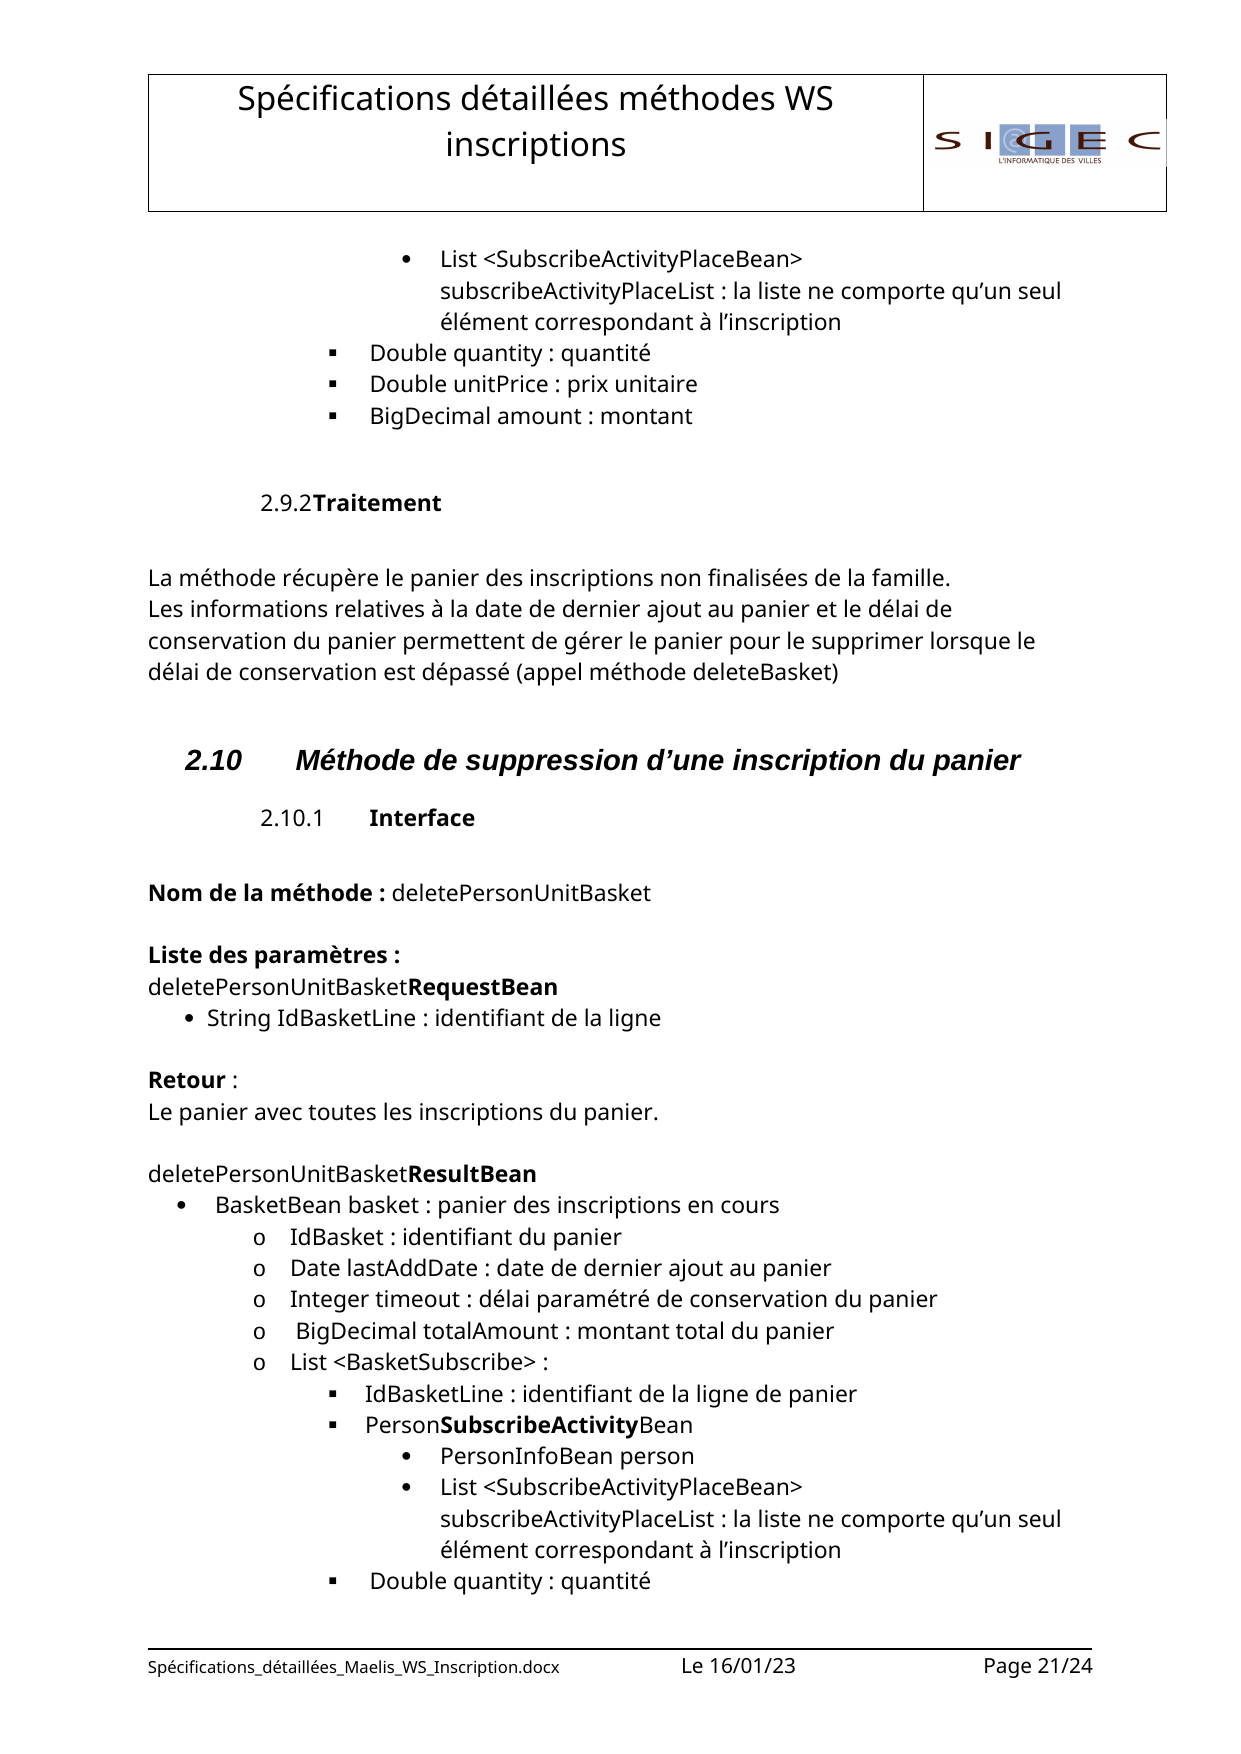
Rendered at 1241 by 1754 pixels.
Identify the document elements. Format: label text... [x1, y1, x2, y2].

subtitle Interface [260, 802, 1092, 833]
list IdBasketLine : identifiant de la ligne de panier [327, 1377, 1092, 1409]
list PersonSubscribeActivityBean [327, 1409, 1092, 1440]
list String IdBasketLine : identifiant de la ligne [185, 1002, 1092, 1033]
list IdBasket : identifiant du panier [252, 1221, 1092, 1252]
list List <SubscribeActivityPlaceBean> subscribeActivityPlaceList : la liste ne comporte qu’un seul élément correspondant à l’inscription [402, 243, 1092, 337]
subtitle Méthode de suppression d’une inscription du panier [185, 743, 1092, 777]
picture [930, 119, 1167, 167]
list BigDecimal totalAmount : montant total du panier [252, 1315, 1092, 1346]
text Liste des paramètres : [148, 939, 1092, 971]
text deletePersonUnitBasketResultBean [148, 1158, 1092, 1189]
text Le panier avec toutes les inscriptions du panier. [148, 1096, 1092, 1127]
text deletePersonUnitBasketRequestBean [148, 971, 1092, 1002]
list Double unitPrice : prix unitaire [327, 368, 1092, 400]
text Nom de la méthode : deletePersonUnitBasket [148, 877, 1092, 908]
subtitle Traitement [260, 487, 1092, 518]
text Retour : [148, 1064, 1092, 1096]
list BigDecimal amount : montant [327, 400, 1092, 431]
list Integer timeout : délai paramétré de conservation du panier [252, 1283, 1092, 1315]
list List <BasketSubscribe> : [252, 1346, 1092, 1377]
list List <SubscribeActivityPlaceBean> subscribeActivityPlaceList : la liste ne comporte qu’un seul élément correspondant à l’inscription [402, 1471, 1092, 1565]
list BasketBean basket : panier des inscriptions en cours [177, 1189, 1092, 1221]
list Double quantity : quantité [327, 1565, 1092, 1596]
list Double quantity : quantité [327, 337, 1092, 368]
text Les informations relatives à la date de dernier ajout au panier et le délai de conservation du panier permettent de gérer le panier pour le supprimer lorsque le délai de conservation est dépassé (appel méthode deleteBasket) [148, 593, 1092, 687]
list Date lastAddDate : date de dernier ajout au panier [252, 1252, 1092, 1283]
text La méthode récupère le panier des inscriptions non finalisées de la famille. [148, 562, 1092, 593]
list PersonInfoBean person [402, 1440, 1092, 1471]
